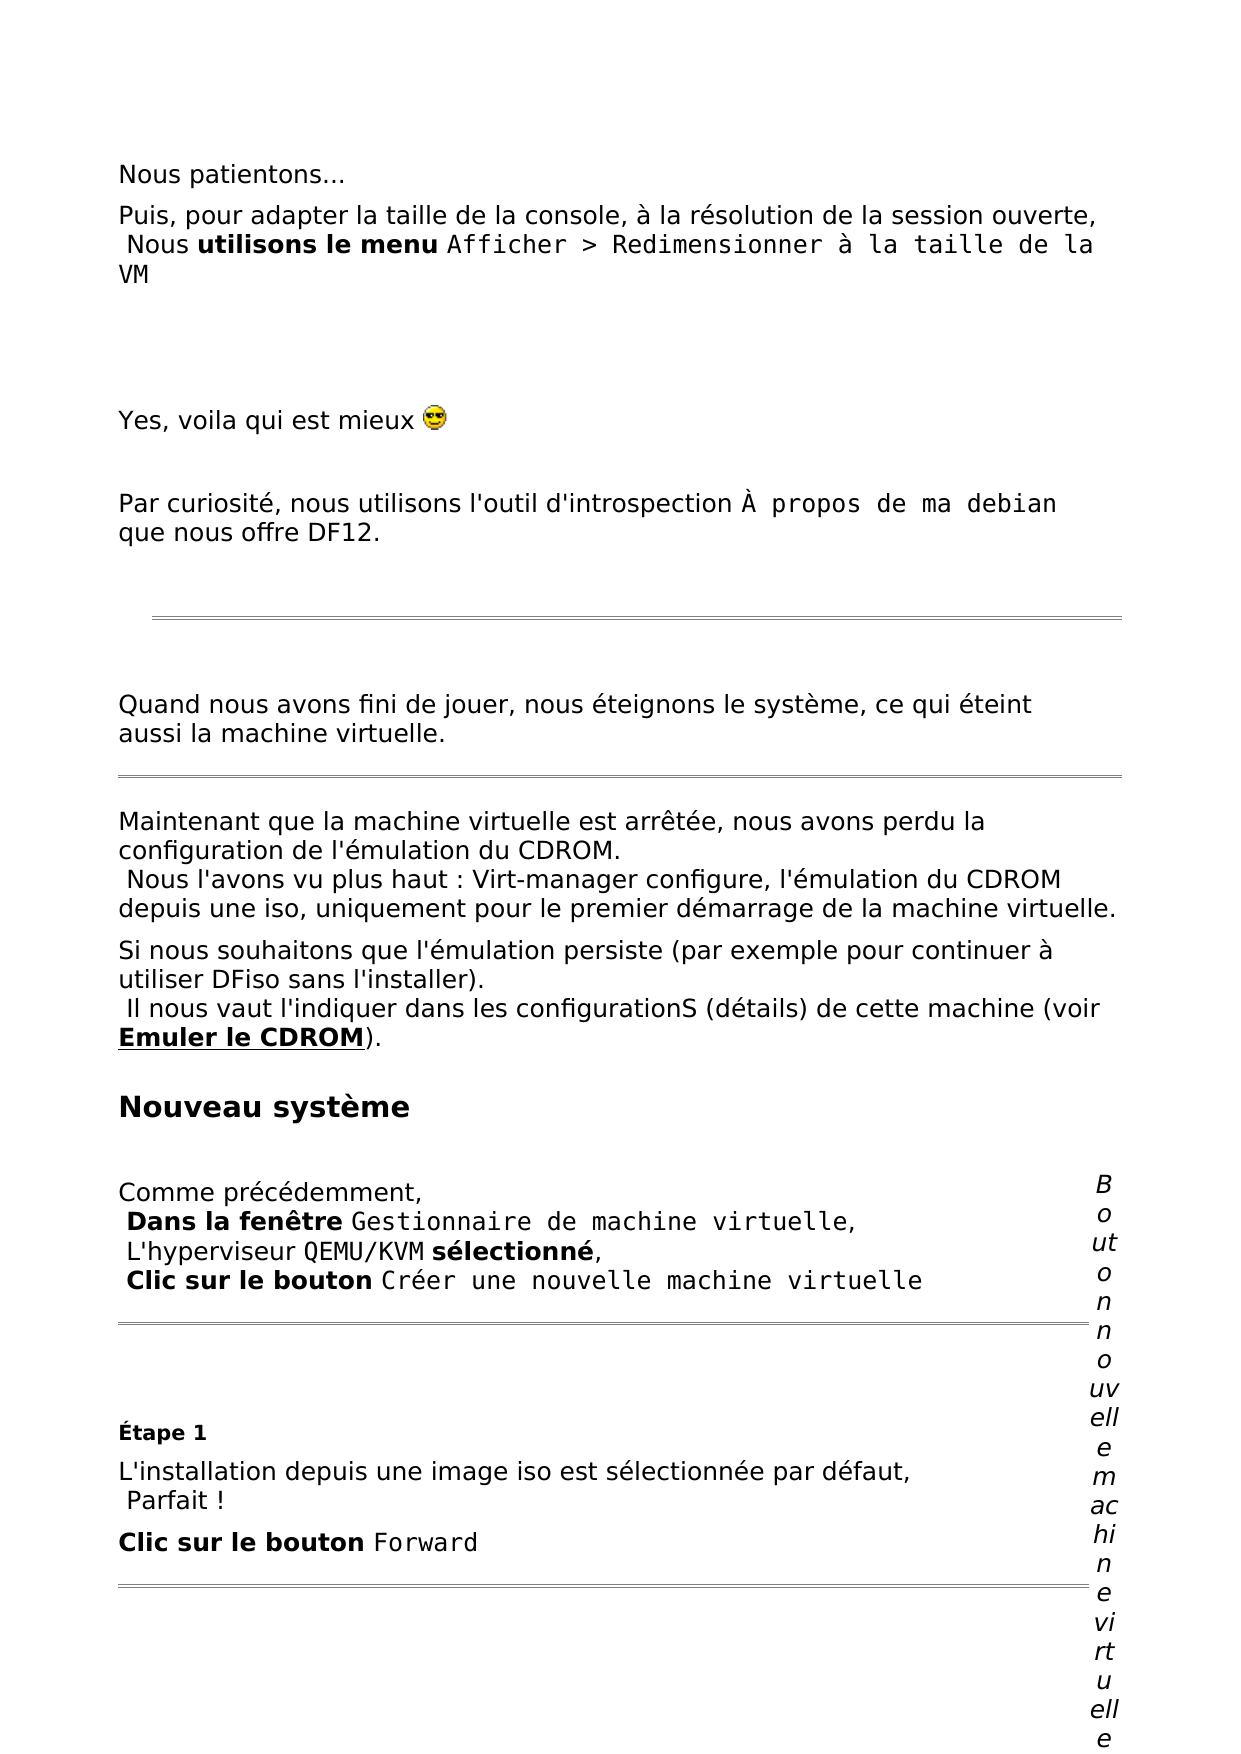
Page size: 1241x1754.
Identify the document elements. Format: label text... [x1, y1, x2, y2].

text Par curiosité, nous utilisons l'outil d'introspection À propos de ma debian que nous offre DF12. [118, 489, 1122, 548]
picture [423, 405, 447, 430]
text Puis, pour adapter la taille de la console, à la résolution de la session ouverte, Nous utilisons le menu Afficher > Redimensionner à la taille de la VM [118, 201, 1122, 289]
text Bouton nouvelle machine virtuelle [1089, 1149, 1122, 1753]
text Maintenant que la machine virtuelle est arrêtée, nous avons perdu la configuration de l'émulation du CDROM. Nous l'avons vu plus haut : Virt-manager configure, l'émulation du CDROM depuis une iso, uniquement pour le premier démarrage de la machine virtuelle. [118, 807, 1122, 924]
text L'installation depuis une image iso est sélectionnée par défaut, Parfait ! [118, 1457, 1089, 1516]
text Yes, voila qui est mieux [118, 406, 1122, 435]
text Comme précédemment, Dans la fenêtre Gestionnaire de machine virtuelle, L'hyperviseur QEMU/KVM sélectionné, Clic sur le bouton Créer une nouvelle machine virtuelle [118, 1178, 1089, 1295]
subtitle Étape 1 [118, 1421, 1089, 1445]
text Quand nous avons fini de jouer, nous éteignons le système, ce qui éteint aussi la machine virtuelle. [118, 690, 1122, 748]
text Clic sur le bouton Forward [118, 1528, 1089, 1557]
text Nous patientons... [118, 160, 1122, 189]
subtitle Nouveau système [118, 1090, 1122, 1124]
text Si nous souhaitons que l'émulation persiste (par exemple pour continuer à utiliser DFiso sans l'installer). Il nous vaut l'indiquer dans les configurationS (détails) de cette machine (voir Emuler le CDROM). [118, 936, 1122, 1053]
